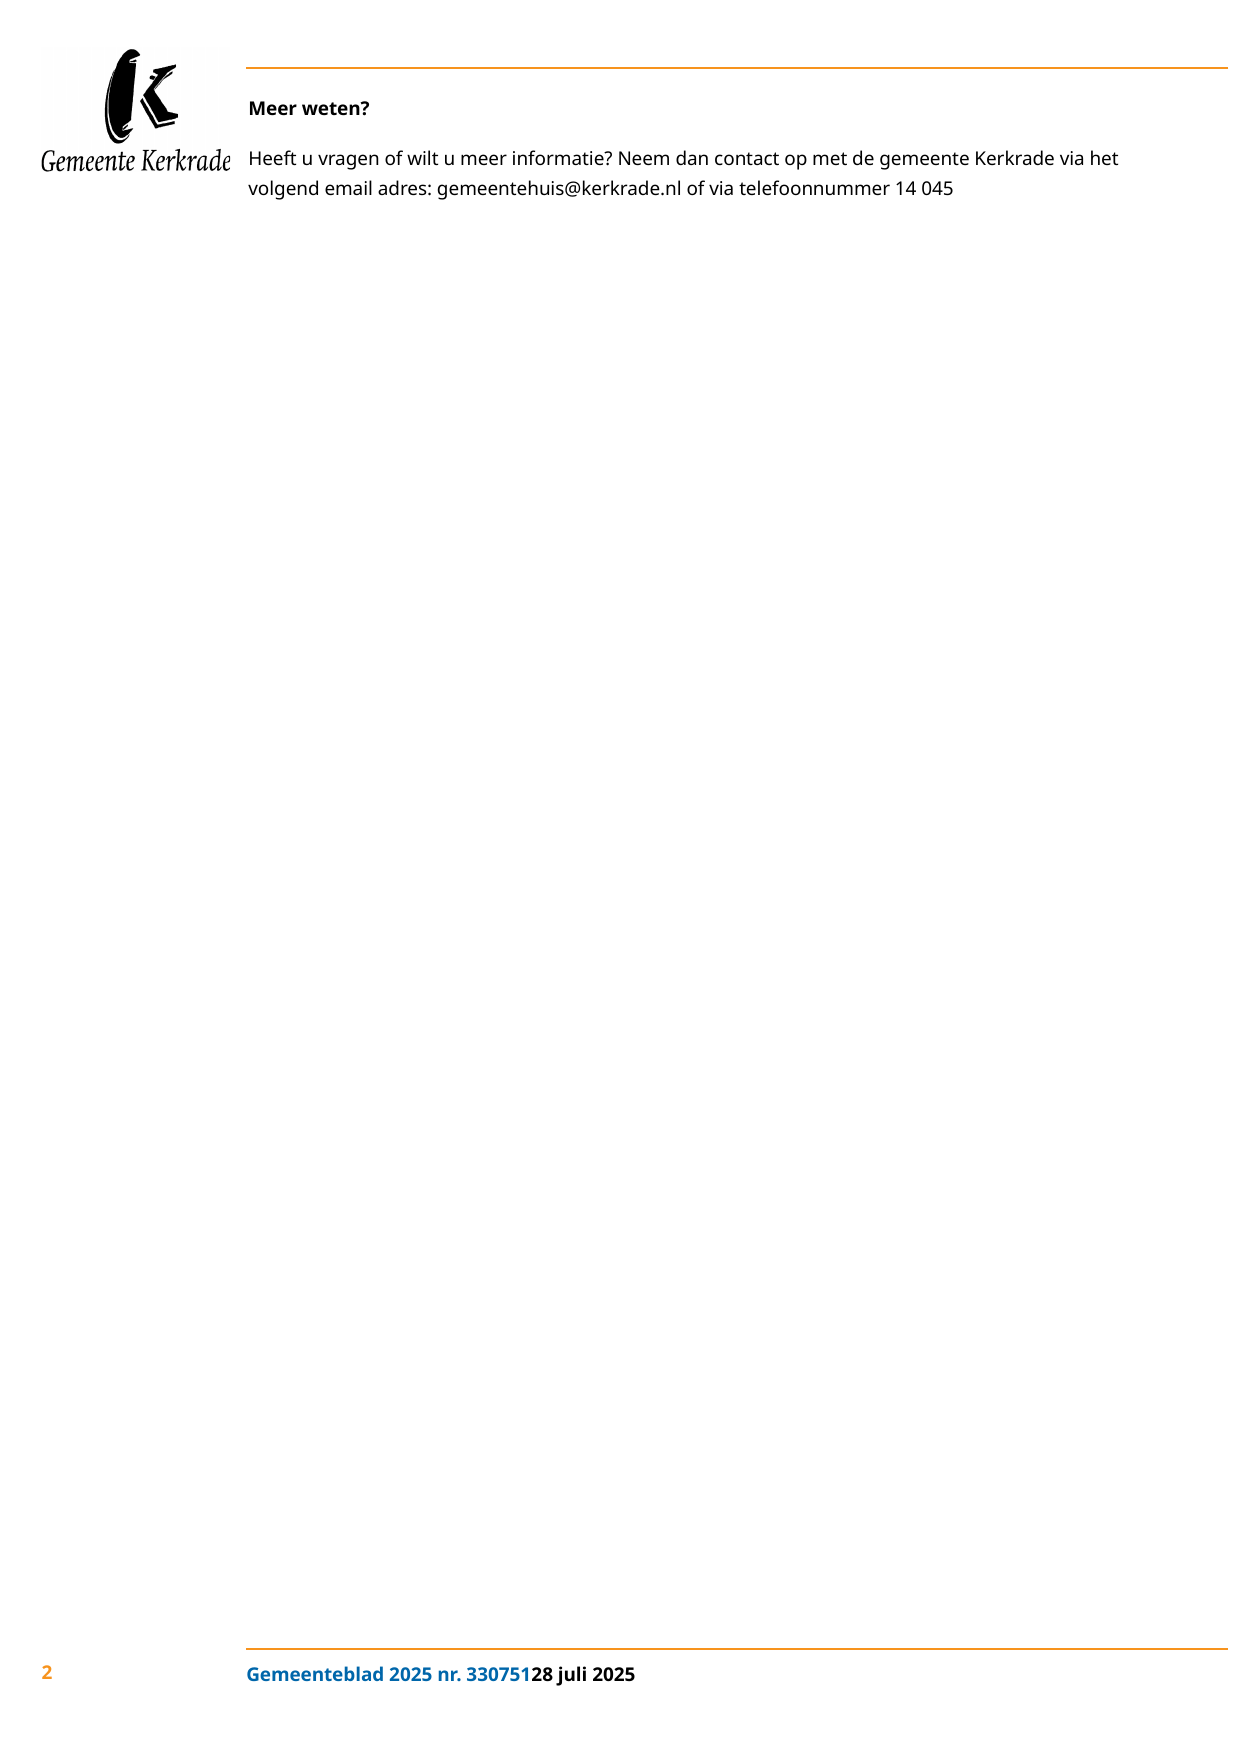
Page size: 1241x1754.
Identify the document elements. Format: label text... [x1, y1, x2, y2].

text Meer weten? [248, 95, 1152, 121]
picture [41, 47, 231, 172]
text Heeft u vragen of wilt u meer informatie? Neem dan contact op met de gemeente Kerkrade via het volgend email adres: gemeentehuis@kerkrade.nl of via telefoonnummer 14 045 [248, 145, 1152, 201]
